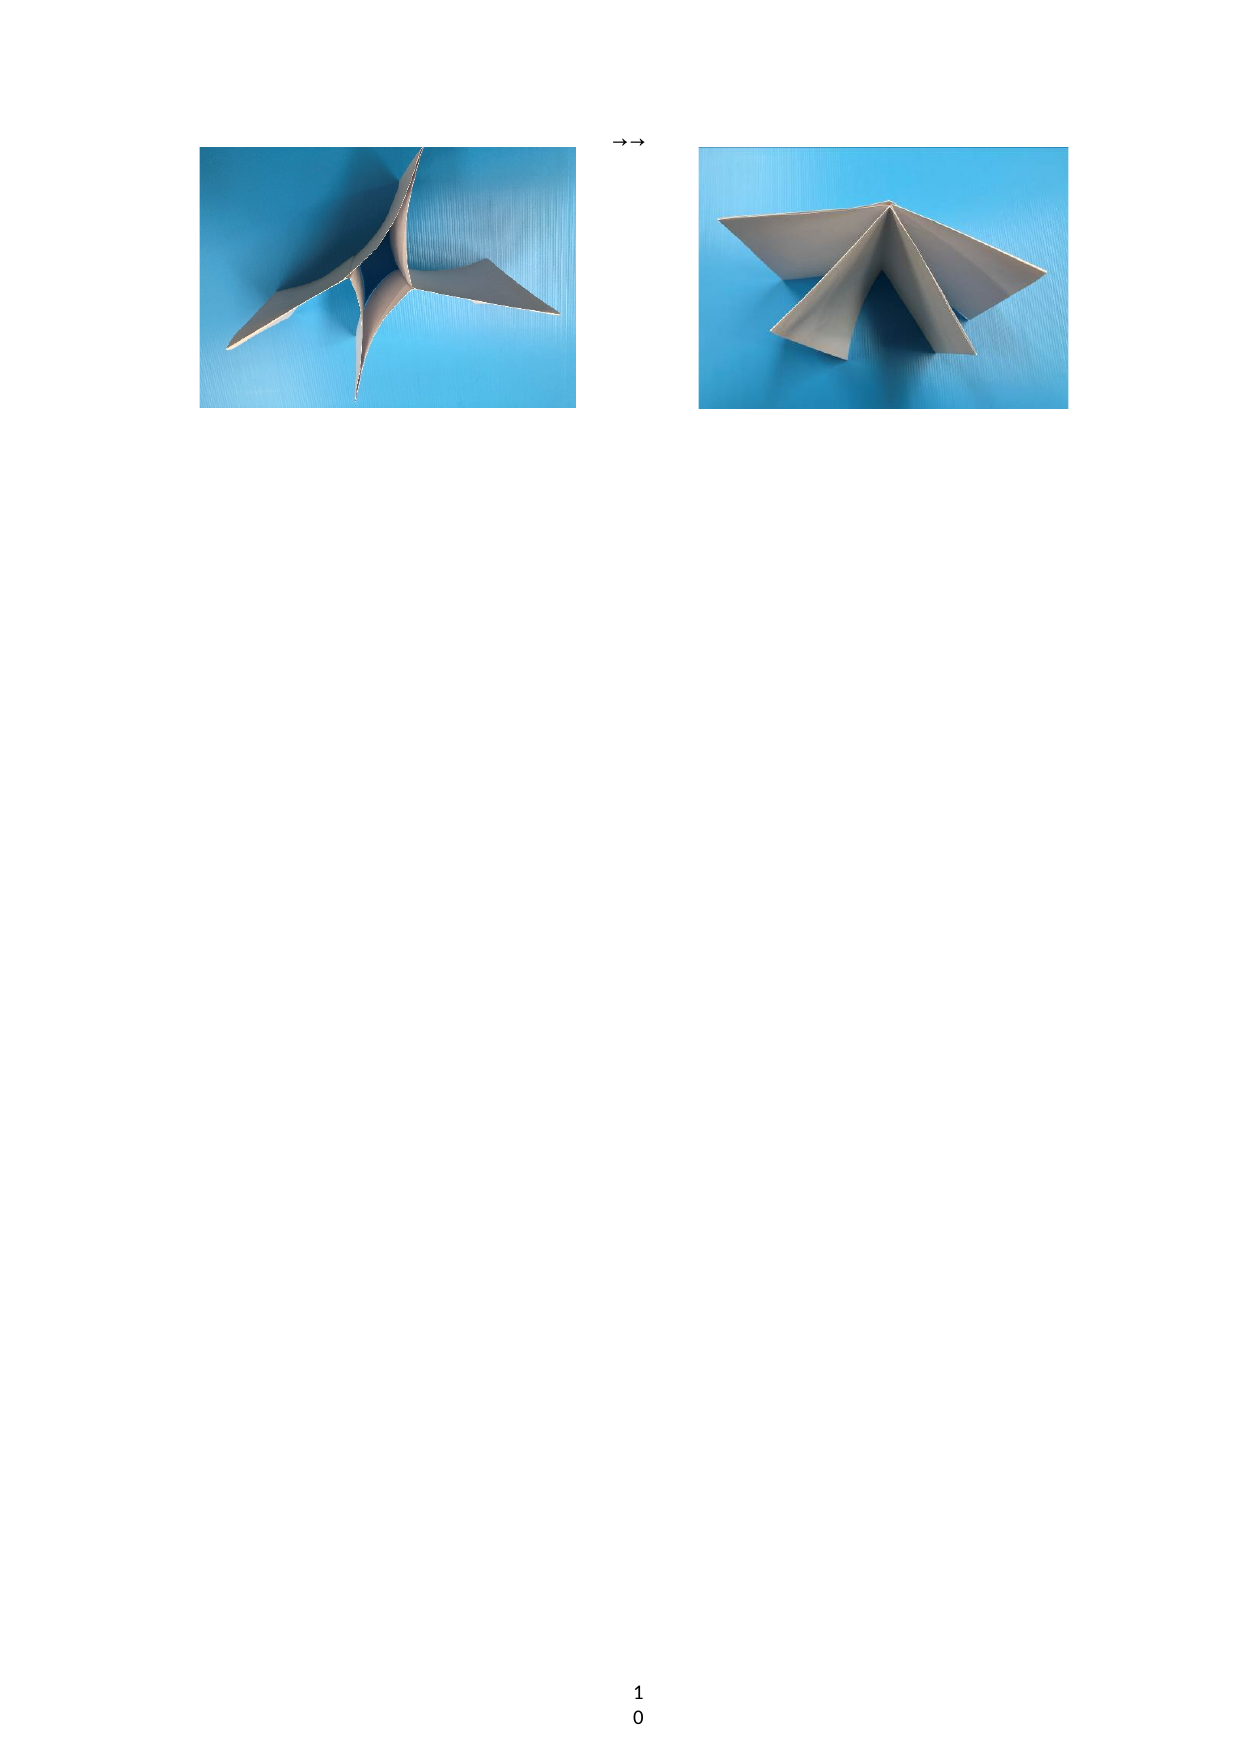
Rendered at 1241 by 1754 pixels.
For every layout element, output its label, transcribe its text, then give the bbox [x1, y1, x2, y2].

text →→ [118, 96, 1150, 408]
